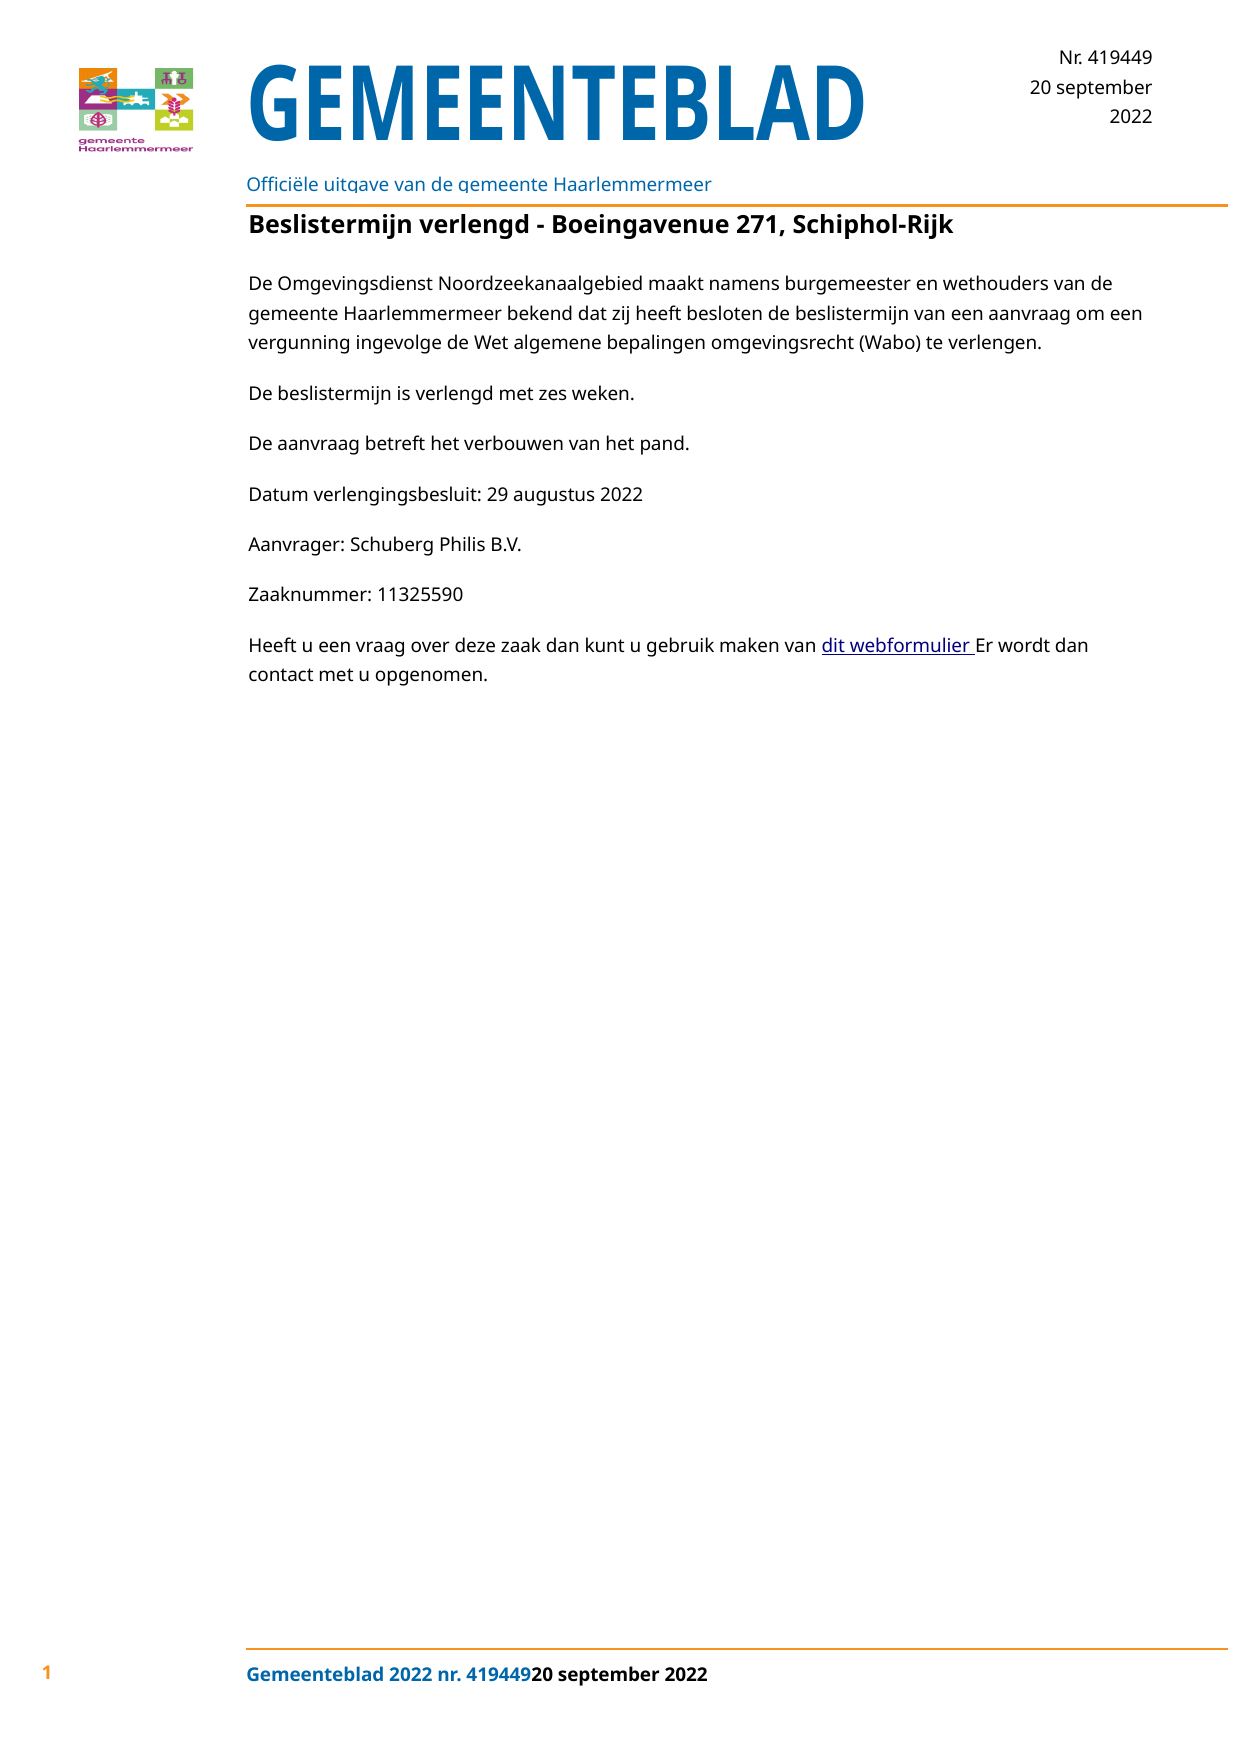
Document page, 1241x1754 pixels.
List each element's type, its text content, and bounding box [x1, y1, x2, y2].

text De aanvraag betreft het verbouwen van het pand. [248, 430, 1152, 456]
text Aanvrager: Schuberg Philis B.V. [248, 531, 1152, 557]
text Datum verlengingsbesluit: 29 augustus 2022 [248, 481, 1152, 506]
text Zaaknummer: 11325590 [248, 582, 1152, 607]
picture [41, 47, 231, 172]
text Heeft u een vraag over deze zaak dan kunt u gebruik maken van dit webformulier Er wordt dan contact met u opgenomen. [248, 632, 1152, 687]
text De Omgevingsdienst Noordzeekanaalgebied maakt namens burgemeester en wethouders van de gemeente Haarlemmermeer bekend dat zij heeft besloten de beslistermijn van een aanvraag om een vergunning ingevolge de Wet algemene bepalingen omgevingsrecht (Wabo) te verlengen. [248, 270, 1152, 355]
text Beslistermijn verlengd - Boeingavenue 271, Schiphol-Rijk [248, 207, 1152, 241]
text De beslistermijn is verlengd met zes weken. [248, 380, 1152, 406]
